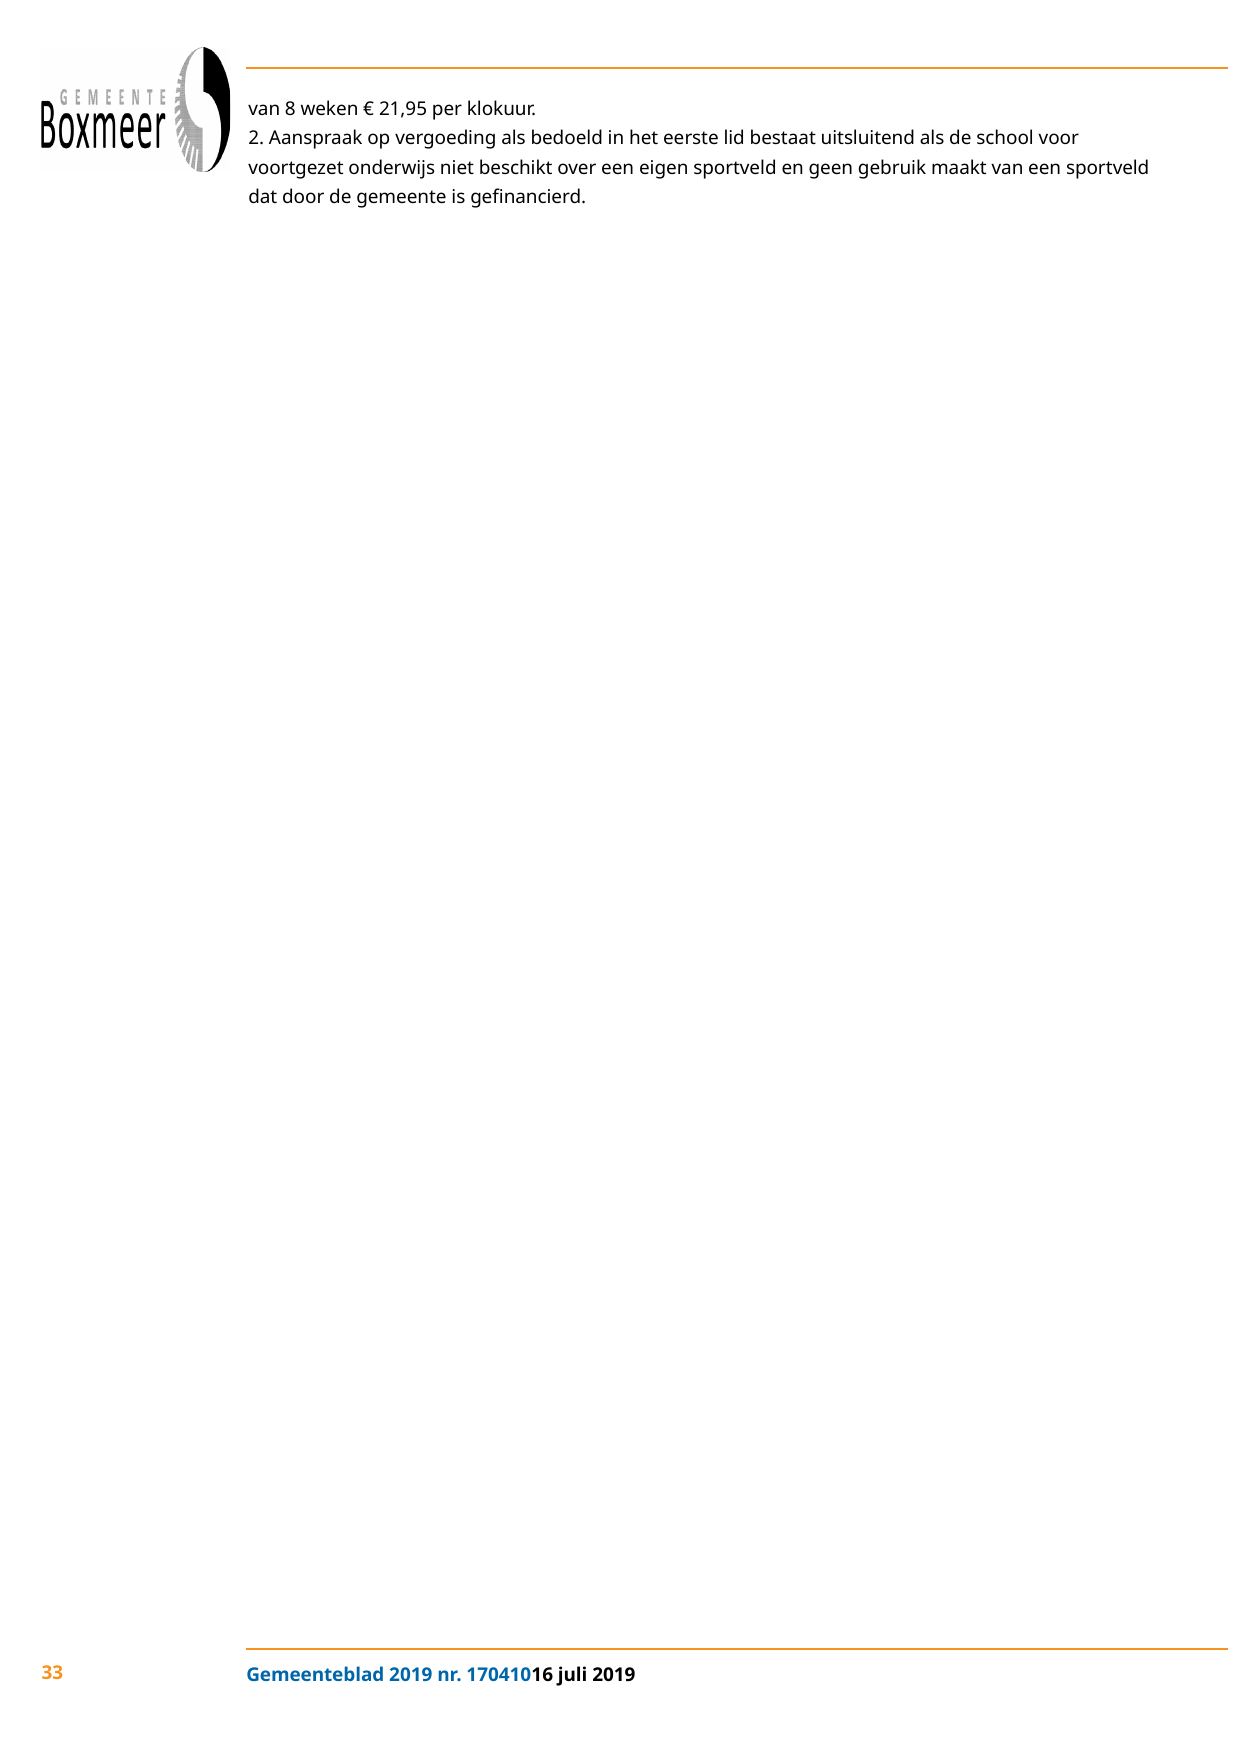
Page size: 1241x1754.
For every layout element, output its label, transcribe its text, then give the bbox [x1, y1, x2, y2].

text 2. Aanspraak op vergoeding als bedoeld in het eerste lid bestaat uitsluitend als de school voor voortgezet onderwijs niet beschikt over een eigen sportveld en geen gebruik maakt van een sportveld dat door de gemeente is gefinancierd. [248, 124, 1152, 209]
text van 8 weken € 21,95 per klokuur. [248, 95, 1152, 121]
picture [41, 47, 231, 172]
